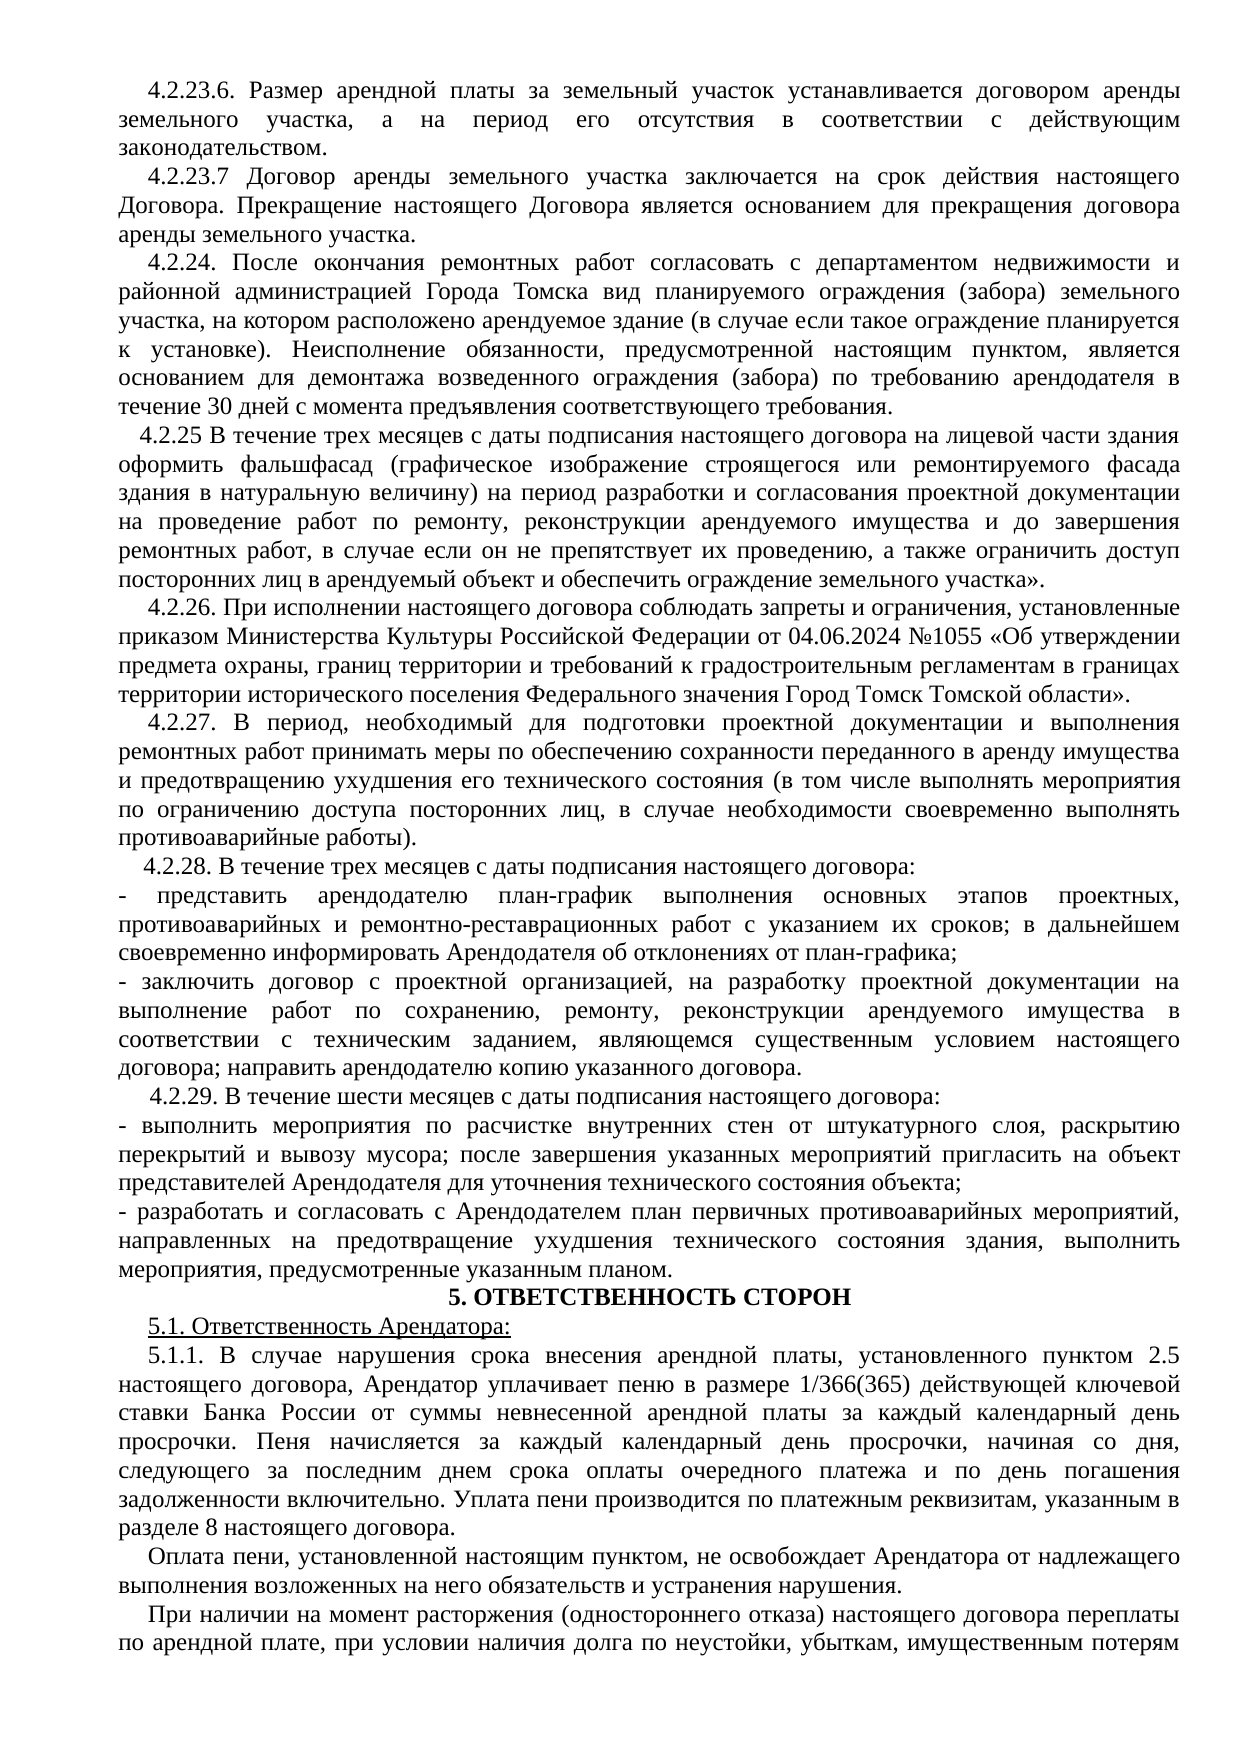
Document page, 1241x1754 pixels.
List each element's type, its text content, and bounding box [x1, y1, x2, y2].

text 4.2.28. В течение трех месяцев с даты подписания настоящего договора: [118, 851, 1181, 880]
text 5.1.1. В случае нарушения срока внесения арендной платы, установленного пунктом 2.5 настоящего договора, Арендатор уплачивает пеню в размере 1/366(365) действующей ключевой ставки Банка России от суммы невнесенной арендной платы за каждый календарный день просрочки. Пеня начисляется за каждый календарный день просрочки, начиная со дня, следующего за последним днем срока оплаты очередного платежа и по день погашения задолженности включительно. Уплата пени производится по платежным реквизитам, указанным в разделе 8 настоящего договора. [118, 1340, 1181, 1541]
text 4.2.23.6. Размер арендной платы за земельный участок устанавливается договором аренды земельного участка, а на период его отсутствия в соответствии с действующим законодательством. [118, 75, 1181, 161]
text - выполнить мероприятия по расчистке внутренних стен от штукатурного слоя, раскрытию перекрытий и вывозу мусора; после завершения указанных мероприятий пригласить на объект представителей Арендодателя для уточнения технического состояния объекта; [118, 1110, 1181, 1196]
text 4.2.24. После окончания ремонтных работ согласовать с департаментом недвижимости и районной администрацией Города Томска вид планируемого ограждения (забора) земельного участка, на котором расположено арендуемое здание (в случае если такое ограждение планируется к установке). Неисполнение обязанности, предусмотренной настоящим пунктом, является основанием для демонтажа возведенного ограждения (забора) по требованию арендодателя в течение 30 дней с момента предъявления соответствующего требования. [118, 247, 1181, 420]
text 5. ОТВЕТСТВЕННОСТЬ СТОРОН [118, 1282, 1181, 1311]
text 4.2.25 В течение трех месяцев с даты подписания настоящего договора на лицевой части здания оформить фальшфасад (графическое изображение строящегося или ремонтируемого фасада здания в натуральную величину) на период разработки и согласования проектной документации на проведение работ по ремонту, реконструкции арендуемого имущества и до завершения ремонтных работ, в случае если он не препятствует их проведению, а также ограничить доступ посторонних лиц в арендуемый объект и обеспечить ограждение земельного участка». [118, 420, 1181, 592]
text 4.2.23.7 Договор аренды земельного участка заключается на срок действия настоящего Договора. Прекращение настоящего Договора является основанием для прекращения договора аренды земельного участка. [118, 161, 1181, 247]
text 4.2.27. В период, необходимый для подготовки проектной документации и выполнения ремонтных работ принимать меры по обеспечению сохранности переданного в аренду имущества и предотвращению ухудшения его технического состояния (в том числе выполнять мероприятия по ограничению доступа посторонних лиц, в случае необходимости своевременно выполнять противоаварийные работы). [118, 707, 1181, 851]
text - заключить договор с проектной организацией, на разработку проектной документации на выполнение работ по сохранению, ремонту, реконструкции арендуемого имущества в соответствии с техническим заданием, являющемся существенным условием настоящего договора; направить арендодателю копию указанного договора. [118, 966, 1181, 1081]
text При наличии на момент расторжения (одностороннего отказа) настоящего договора переплаты по арендной плате, при условии наличия долга по неустойки, убыткам, имущественным потерям [118, 1599, 1181, 1656]
text Оплата пени, установленной настоящим пунктом, не освобождает Арендатора от надлежащего выполнения возложенных на него обязательств и устранения нарушения. [118, 1541, 1181, 1599]
text - разработать и согласовать с Арендодателем план первичных противоаварийных мероприятий, направленных на предотвращение ухудшения технического состояния здания, выполнить мероприятия, предусмотренные указанным планом. [118, 1196, 1181, 1282]
text - представить арендодателю план-график выполнения основных этапов проектных, противоаварийных и ремонтно-реставрационных работ с указанием их сроков; в дальнейшем своевременно информировать Арендодателя об отклонениях от план-графика; [118, 880, 1181, 966]
text 5.1. Ответственность Арендатора: [118, 1311, 1181, 1340]
text 4.2.26. При исполнении настоящего договора соблюдать запреты и ограничения, установленные приказом Министерства Культуры Российской Федерации от 04.06.2024 №1055 «Об утверждении предмета охраны, границ территории и требований к градостроительным регламентам в границах территории исторического поселения Федерального значения Город Томск Томской области». [118, 592, 1181, 707]
text 4.2.29. В течение шести месяцев с даты подписания настоящего договора: [118, 1081, 1181, 1110]
